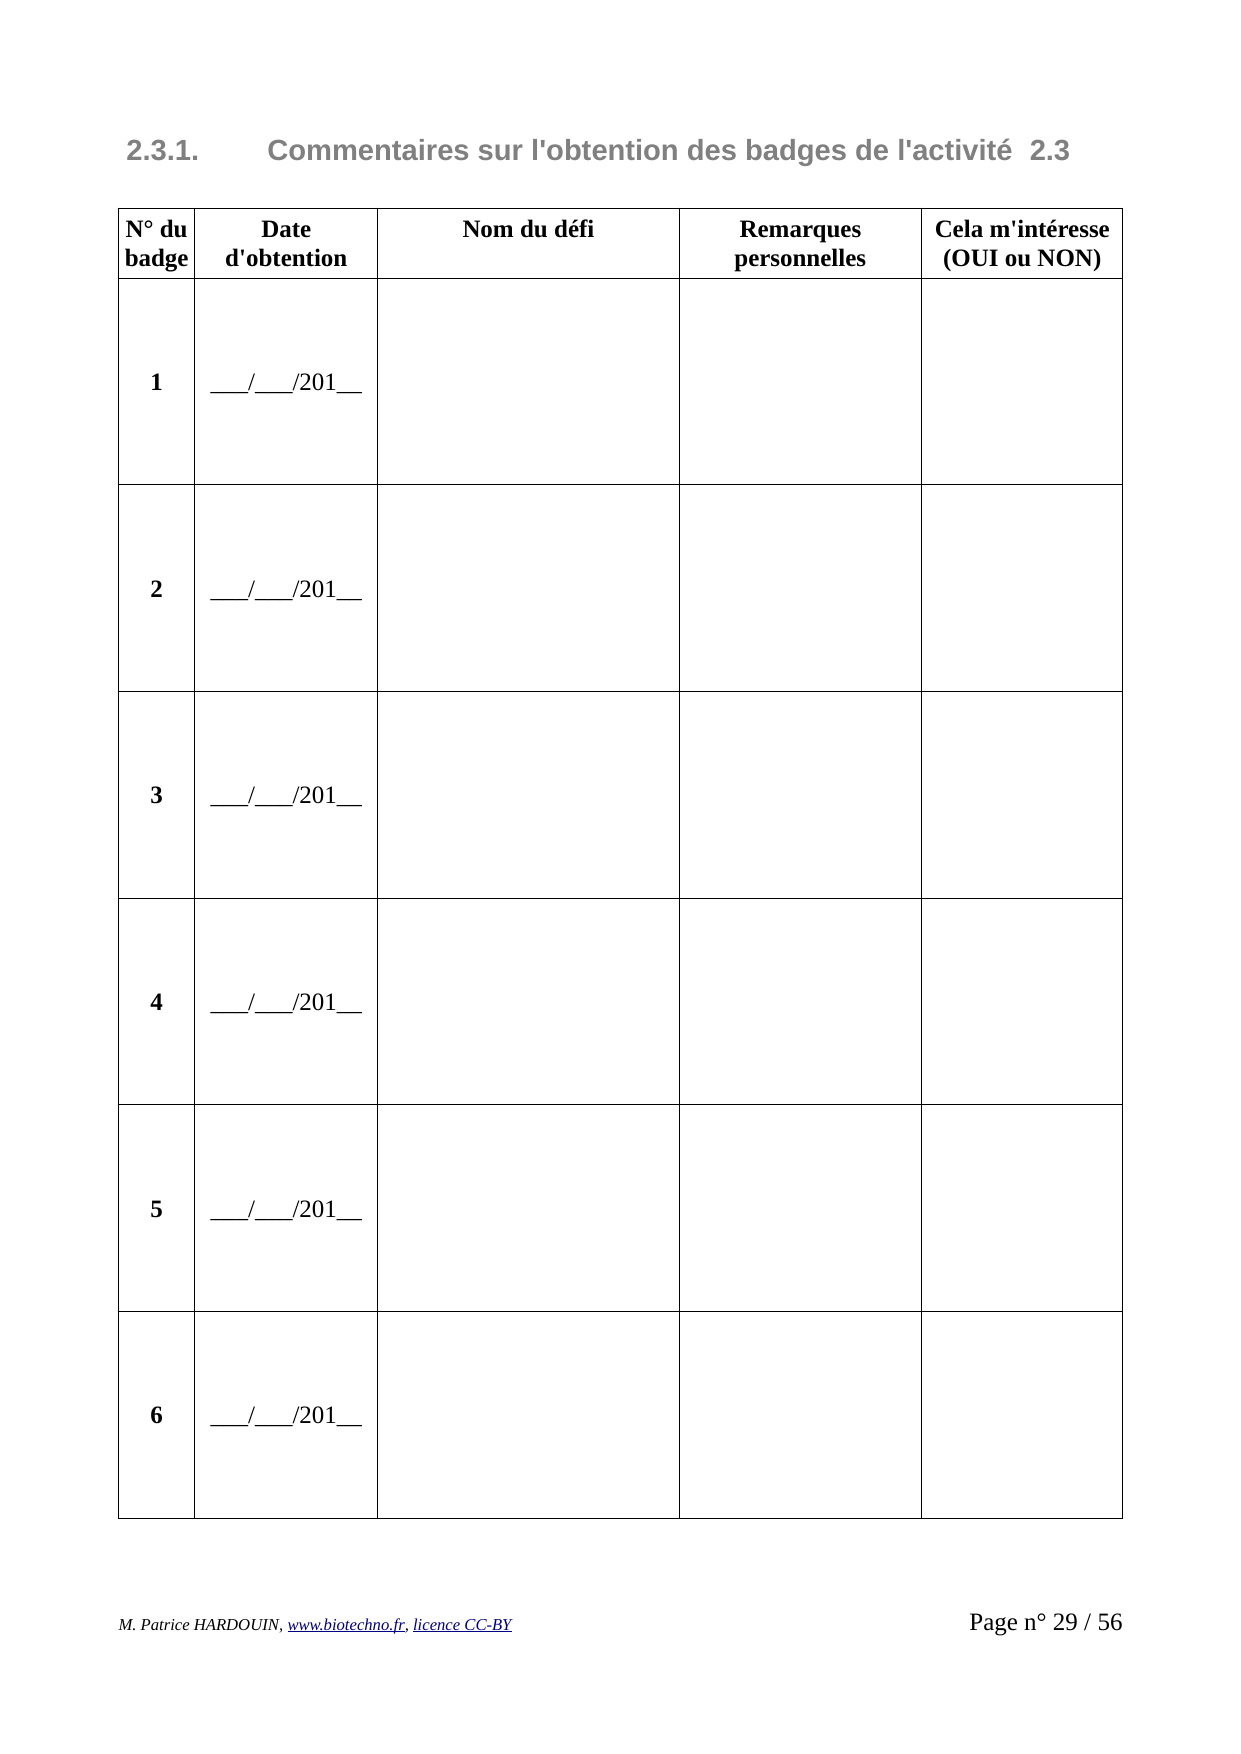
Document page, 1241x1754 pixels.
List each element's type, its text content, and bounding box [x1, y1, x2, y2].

table_cell [922, 1312, 1122, 1517]
table_cell [378, 1312, 679, 1517]
table_cell ___/___/201__ [195, 485, 377, 691]
table_cell [378, 1105, 679, 1311]
table_cell [680, 485, 921, 691]
table_cell ___/___/201__ [195, 1105, 377, 1311]
table_cell [922, 485, 1122, 691]
table_header Cela m'intéresse (OUI ou NON) [922, 209, 1122, 277]
table_cell 4 [119, 899, 194, 1104]
table_cell [922, 692, 1122, 897]
table_cell 3 [119, 692, 194, 897]
table_cell 2 [119, 485, 194, 691]
table_cell [378, 692, 679, 897]
table_cell [680, 692, 921, 897]
table_header Remarques personnelles [680, 209, 921, 277]
table_cell ___/___/201__ [195, 899, 377, 1104]
table_cell [378, 485, 679, 691]
table_cell [378, 279, 679, 484]
table_cell 5 [119, 1105, 194, 1311]
table_cell ___/___/201__ [195, 279, 377, 484]
table_cell [680, 279, 921, 484]
table_header Date d'obtention [195, 209, 377, 277]
table_header Nom du défi [378, 209, 679, 277]
table_cell [680, 1312, 921, 1517]
table_cell ___/___/201__ [195, 1312, 377, 1517]
table_cell 6 [119, 1312, 194, 1517]
table_cell [922, 899, 1122, 1104]
table_cell [680, 1105, 921, 1311]
table_cell [922, 279, 1122, 484]
subtitle Commentaires sur l'obtention des badges de l'activité 2.3 [118, 133, 1122, 166]
table_cell [680, 899, 921, 1104]
table_cell [922, 1105, 1122, 1311]
table_cell ___/___/201__ [195, 692, 377, 897]
table_cell 1 [119, 279, 194, 484]
table_cell [378, 899, 679, 1104]
table_header N° du badge [119, 209, 194, 277]
